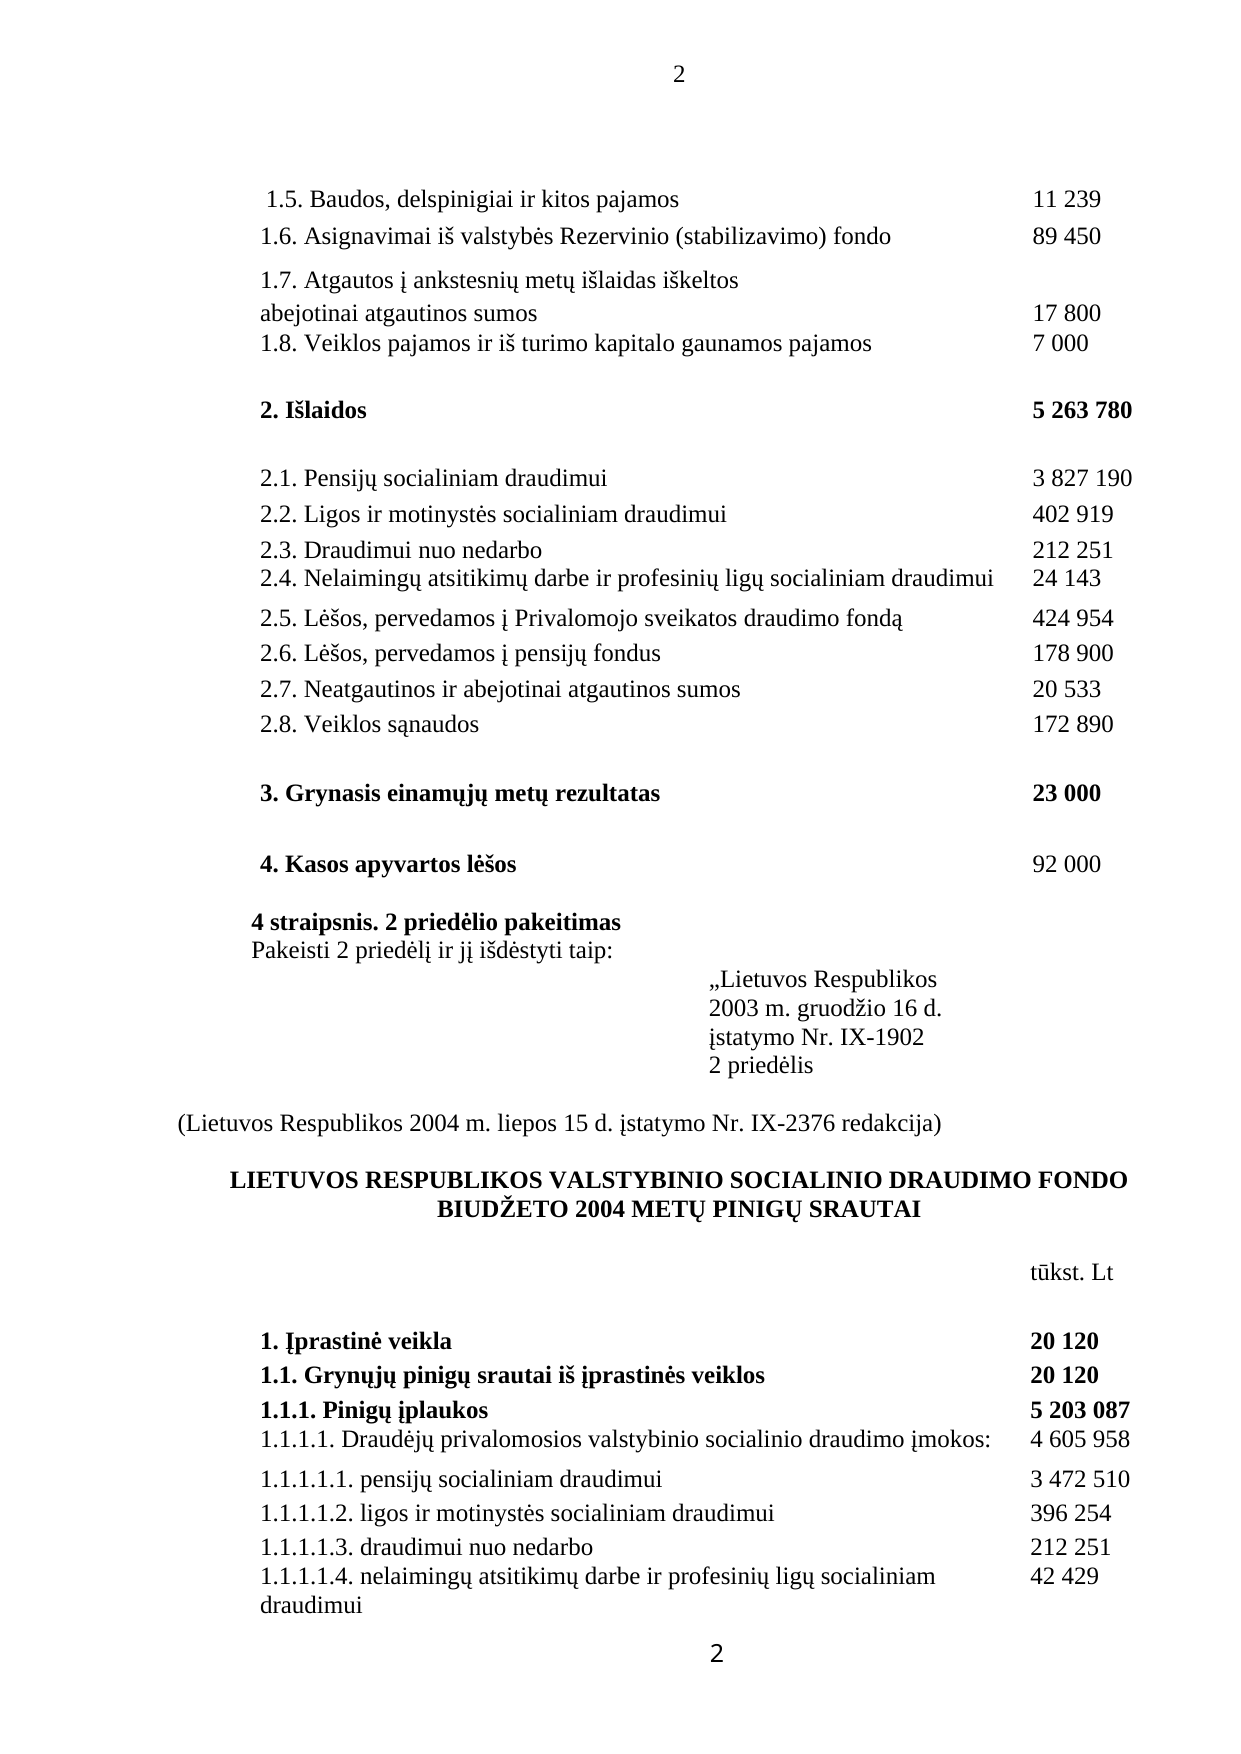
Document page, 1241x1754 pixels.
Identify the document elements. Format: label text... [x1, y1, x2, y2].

table_cell 4. Kasos apyvartos lėšos [177, 843, 1021, 878]
table_cell [1021, 258, 1181, 294]
text (Lietuvos Respublikos 2004 m. liepos 15 d. įstatymo Nr. IX-2376 redakcija) [177, 1108, 1181, 1137]
table_cell 4 605 958 [1019, 1424, 1174, 1458]
table_cell 92 000 [1021, 843, 1181, 878]
table_cell 1.1.1.1.3. draudimui nuo nedarbo [177, 1527, 1019, 1561]
table_cell 89 450 [1021, 213, 1181, 258]
table_header tūkst. Lt [1019, 1252, 1174, 1286]
text 4 straipsnis. 2 priedėlio pakeitimas [177, 907, 1181, 936]
table_cell 20 533 [1021, 667, 1181, 703]
table_cell 2.2. Ligos ir motinystės socialiniam draudimui [177, 492, 1021, 528]
table_cell 1. Įprastinė veikla [177, 1321, 1019, 1355]
table_cell 2.7. Neatgautinos ir abejotinai atgautinos sumos [177, 667, 1021, 703]
table_cell 1.1.1.1. Draudėjų privalomosios valstybinio socialinio draudimo įmokos: [177, 1424, 1019, 1458]
table_cell 1.8. Veiklos pajamos ir iš turimo kapitalo gaunamos pajamos [177, 327, 1021, 359]
table_cell [1174, 1458, 1181, 1492]
table_cell 1.5. Baudos, delspinigiai ir kitos pajamos [177, 177, 1021, 213]
table_cell 3. Grynasis einamųjų metų rezultatas [177, 771, 1021, 807]
text „Lietuvos Respublikos [177, 964, 1181, 993]
table_cell 17 800 [1021, 294, 1181, 327]
table_cell 20 120 [1019, 1355, 1174, 1389]
table_cell 1.1. Grynųjų pinigų srautai iš įprastinės veiklos [177, 1355, 1019, 1389]
table_cell [177, 424, 1021, 457]
table_cell 11 239 [1021, 177, 1181, 213]
table_cell [1021, 424, 1181, 457]
table_cell [1174, 1493, 1181, 1527]
table_cell 1.6. Asignavimai iš valstybės Rezervinio (stabilizavimo) fondo [177, 213, 1021, 258]
table_cell 212 251 [1021, 528, 1181, 563]
table_cell [177, 807, 1021, 842]
table_cell 7 000 [1021, 327, 1181, 359]
table_cell [1174, 1355, 1181, 1389]
table_cell 402 919 [1021, 492, 1181, 528]
table_cell 3 827 190 [1021, 457, 1181, 492]
table_cell [1021, 738, 1181, 771]
table_cell [177, 359, 1021, 388]
table_cell [1174, 1286, 1181, 1321]
table_cell 3 472 510 [1019, 1458, 1174, 1492]
table_cell 42 429 [1019, 1561, 1174, 1619]
table_cell 424 954 [1021, 599, 1181, 631]
table_cell [1174, 1389, 1181, 1424]
text 2 priedėlis [177, 1051, 1181, 1079]
table_cell [1174, 1424, 1181, 1458]
table_cell [1019, 1286, 1174, 1321]
table_cell [1021, 359, 1181, 388]
table_cell [177, 738, 1021, 771]
table_cell [1174, 1527, 1181, 1561]
table_cell 1.7. Atgautos į ankstesnių metų išlaidas iškeltos [177, 258, 1021, 294]
table_header [1174, 1252, 1181, 1286]
text įstatymo Nr. IX-1902 [177, 1022, 1181, 1051]
table_cell [1174, 1321, 1181, 1355]
table_cell 2.3. Draudimui nuo nedarbo [177, 528, 1021, 563]
table_cell 212 251 [1019, 1527, 1174, 1561]
table_cell 2.6. Lėšos, pervedamos į pensijų fondus [177, 631, 1021, 667]
table_cell 178 900 [1021, 631, 1181, 667]
table_header [177, 1252, 1019, 1286]
table_cell 24 143 [1021, 564, 1181, 599]
table_cell 20 120 [1019, 1321, 1174, 1355]
table_cell 2. Išlaidos [177, 388, 1021, 424]
table_cell 2.8. Veiklos sąnaudos [177, 703, 1021, 738]
table_cell [1021, 807, 1181, 842]
text Pakeisti 2 priedėlį ir jį išdėstyti taip: [177, 936, 1181, 964]
table_cell 172 890 [1021, 703, 1181, 738]
table_cell 2.5. Lėšos, pervedamos į Privalomojo sveikatos draudimo fondą [177, 599, 1021, 631]
table_cell 1.1.1.1.2. ligos ir motinystės socialiniam draudimui [177, 1493, 1019, 1527]
table_cell 5 203 087 [1019, 1389, 1174, 1424]
table_cell [1174, 1561, 1181, 1619]
table_cell 2.4. Nelaimingų atsitikimų darbe ir profesinių ligų socialiniam draudimui [177, 564, 1021, 599]
text 2003 m. gruodžio 16 d. [177, 993, 1181, 1022]
table_cell abejotinai atgautinos sumos [177, 294, 1021, 327]
table_cell 1.1.1.1.4. nelaimingų atsitikimų darbe ir profesinių ligų socialiniam draudimui [177, 1561, 1019, 1619]
table_cell 23 000 [1021, 771, 1181, 807]
table_cell 2.1. Pensijų socialiniam draudimui [177, 457, 1021, 492]
table_cell 5 263 780 [1021, 388, 1181, 424]
table_cell [177, 1286, 1019, 1321]
table_cell 1.1.1.1.1. pensijų socialiniam draudimui [177, 1458, 1019, 1492]
table_cell 1.1.1. Pinigų įplaukos [177, 1389, 1019, 1424]
table_cell 396 254 [1019, 1493, 1174, 1527]
text LIETUVOS RESPUBLIKOS VALSTYBINIO SOCIALINIO DRAUDIMO FONDO BIUDŽETO 2004 METŲ PINIGŲ SRAUTAI [177, 1166, 1181, 1223]
